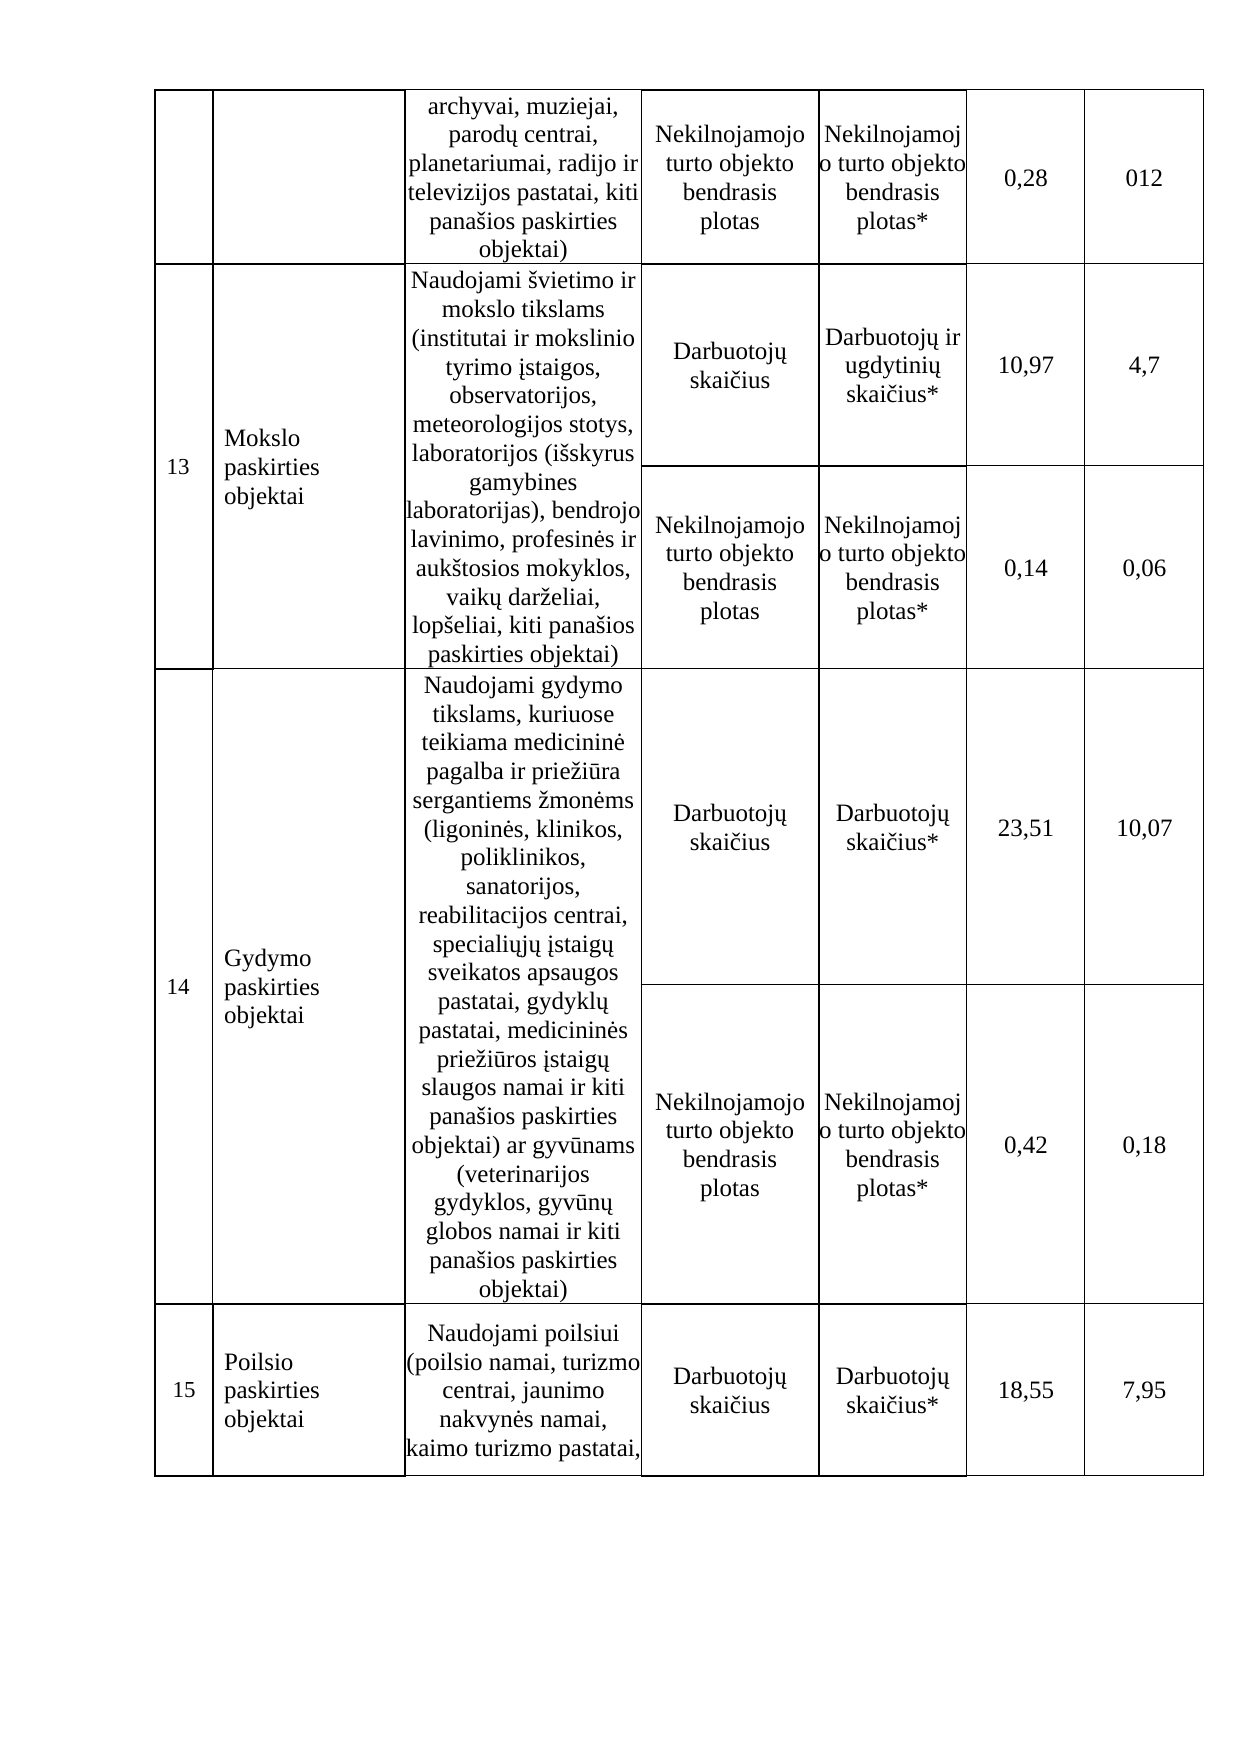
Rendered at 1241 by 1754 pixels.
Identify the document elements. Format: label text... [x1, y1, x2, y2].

table_cell Nekilnojamojo turto objekto bendrasis plotas* [820, 467, 966, 668]
table_cell 15 [156, 1305, 212, 1475]
table_cell 4,7 [1085, 264, 1203, 465]
table_cell 10,07 [1085, 669, 1203, 984]
table_cell Darbuotojų skaičius [642, 1305, 818, 1475]
table_cell Darbuotojų skaičius [642, 265, 818, 465]
table_cell Nekilnojamojo turto objekto bendrasis plotas [642, 91, 818, 263]
table_cell 23,51 [967, 669, 1084, 984]
table_cell Darbuotojų skaičius [642, 669, 818, 984]
table_cell 0,18 [1085, 985, 1203, 1302]
table_cell 7,95 [1085, 1304, 1203, 1475]
table_cell Naudojami gydymo tikslams, kuriuose teikiama medicininė pagalba ir priežiūra sergantiems žmonėms (ligoninės, klinikos, poliklinikos, sanatorijos, reabilitacijos centrai, specialiųjų įstaigų sveikatos apsaugos pastatai, gydyklų pastatai, medicininės priežiūros įstaigų slaugos namai ir kiti panašios paskirties objektai) ar gyvūnams (veterinarijos gydyklos, gyvūnų globos namai ir kiti panašios paskirties objektai) [406, 669, 641, 1302]
table_cell 0,06 [1085, 466, 1203, 668]
table_cell Darbuotojų ir ugdytinių skaičius* [820, 265, 966, 465]
table_cell 13 [156, 265, 212, 668]
table_cell Naudojami poilsiui (poilsio namai, turizmo centrai, jaunimo nakvynės namai, kaimo turizmo pastatai, [406, 1304, 641, 1475]
table_cell [156, 91, 212, 263]
table_cell Nekilnojamojo turto objekto bendrasis plotas* [820, 91, 966, 263]
table_cell Gydymo paskirties objektai [213, 669, 404, 1302]
table_cell 0,42 [967, 985, 1084, 1302]
table_cell 14 [156, 670, 212, 1302]
table_cell 18,55 [967, 1304, 1084, 1475]
table_cell Poilsio paskirties objektai [214, 1305, 404, 1475]
table_cell 0,14 [967, 466, 1084, 668]
table_cell Mokslo paskirties objektai [214, 265, 404, 668]
table_cell Nekilnojamojo turto objekto bendrasis plotas [642, 467, 818, 668]
table_cell Nekilnojamojo turto objekto bendrasis plotas [642, 985, 818, 1302]
table_cell Naudojami švietimo ir mokslo tikslams (institutai ir mokslinio tyrimo įstaigos, observatorijos, meteorologijos stotys, laboratorijos (išskyrus gamybines laboratorijas), bendrojo lavinimo, profesinės ir aukštosios mokyklos, vaikų darželiai, lopšeliai, kiti panašios paskirties objektai) [406, 264, 641, 668]
table_cell [214, 91, 404, 263]
table_cell Darbuotojų skaičius* [820, 1305, 966, 1475]
table_cell 0,28 [967, 90, 1084, 263]
table_cell Nekilnojamojo turto objekto bendrasis plotas* [820, 985, 966, 1302]
table_cell 10,97 [967, 264, 1084, 465]
table_cell Darbuotojų skaičius* [820, 669, 966, 984]
table_cell 012 [1085, 90, 1203, 263]
table_cell archyvai, muziejai, parodų centrai, planetariumai, radijo ir televizijos pastatai, kiti panašios paskirties objektai) [406, 90, 641, 263]
